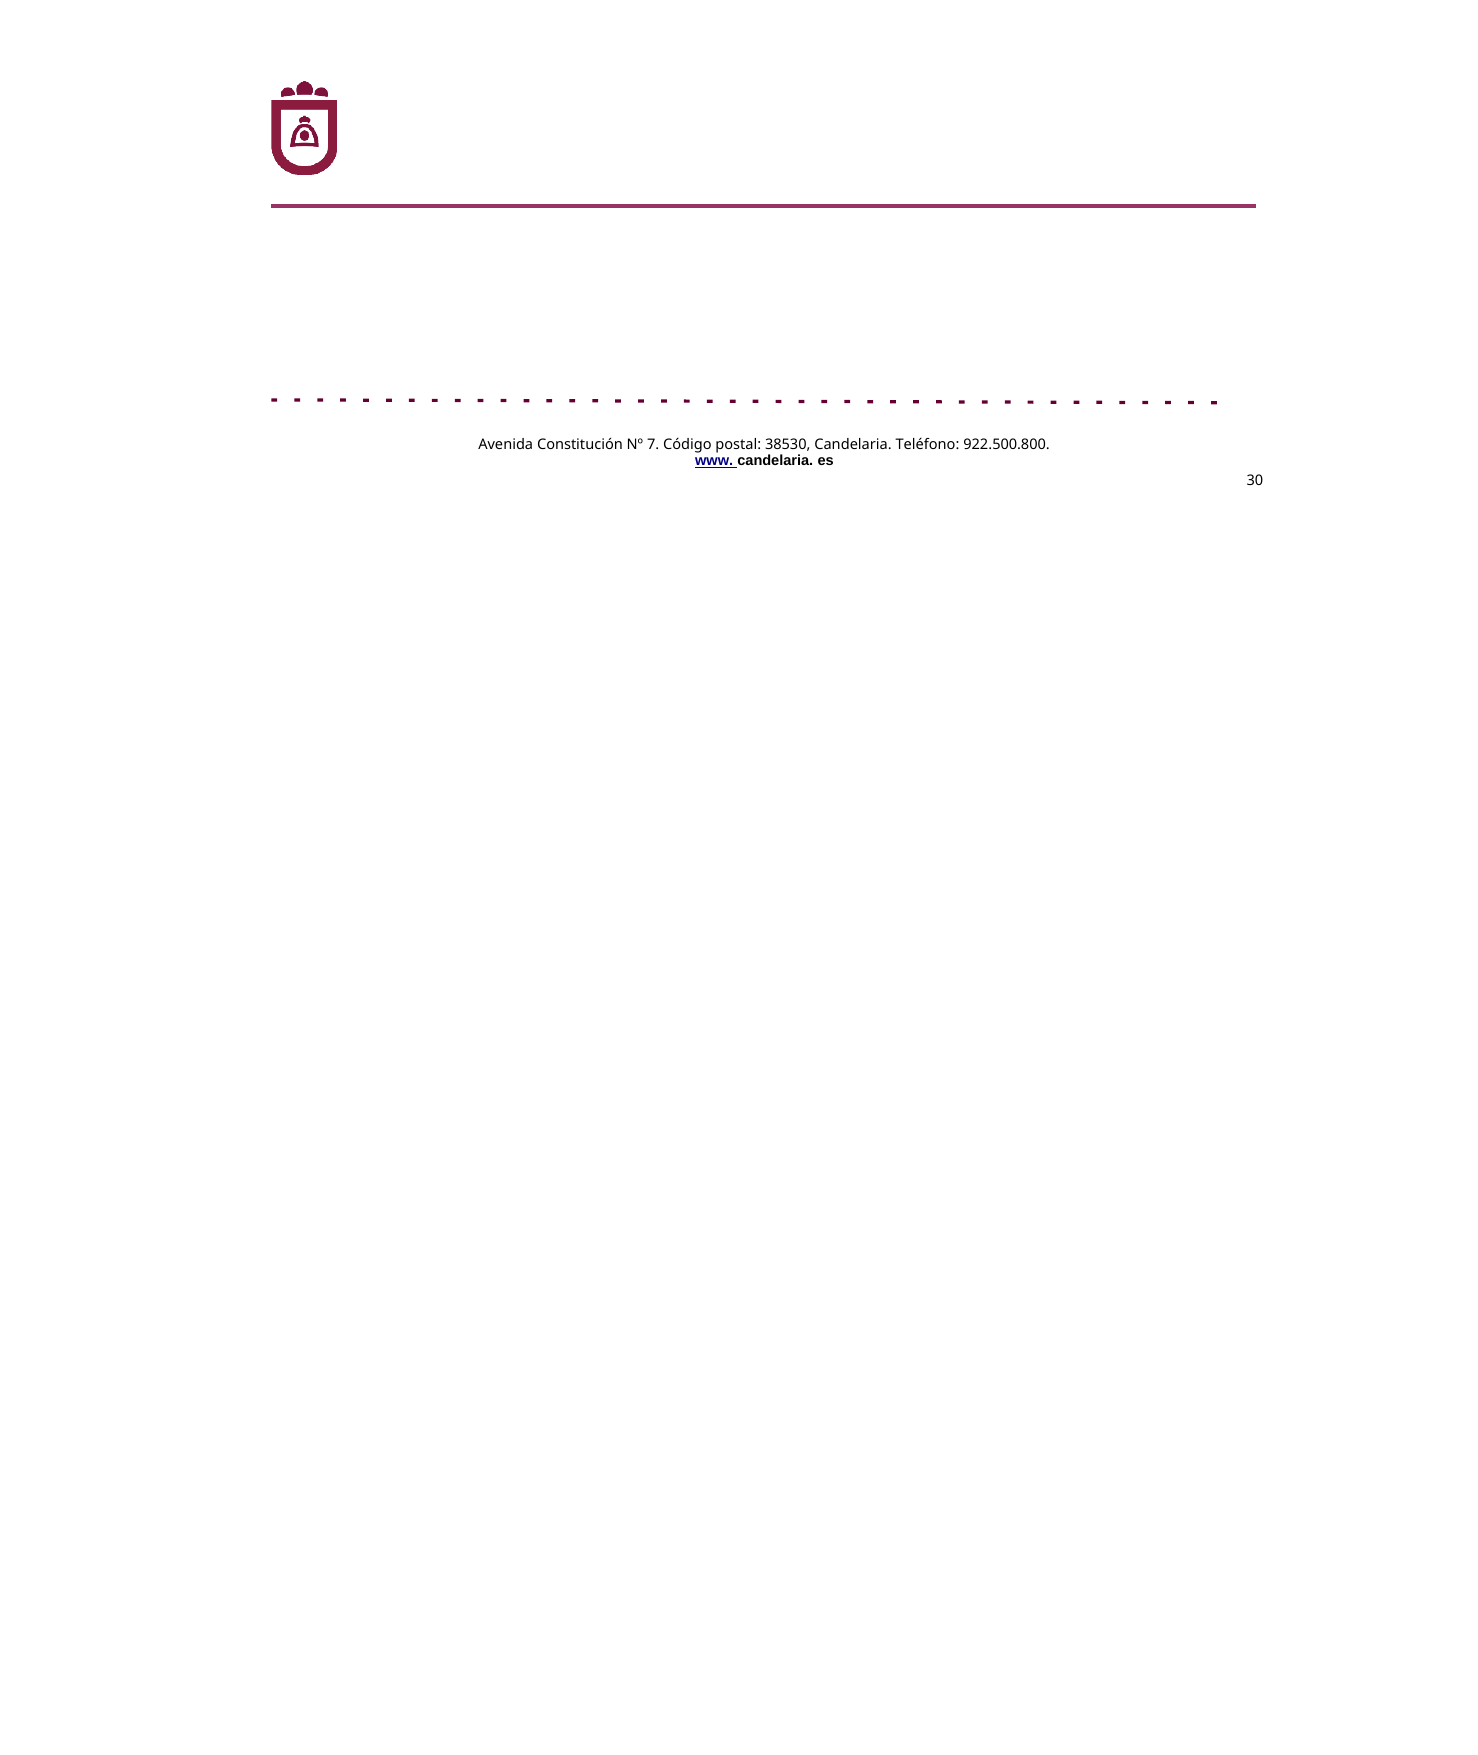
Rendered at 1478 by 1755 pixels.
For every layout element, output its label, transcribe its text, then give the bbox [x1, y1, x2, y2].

text Avenida Constitución Nº 7. Código postal: 38530, Candelaria. Teléfono: 922.500.800. [412, 436, 1116, 452]
text www. candelaria. es [412, 452, 1116, 469]
text 30 [37, 469, 1263, 489]
